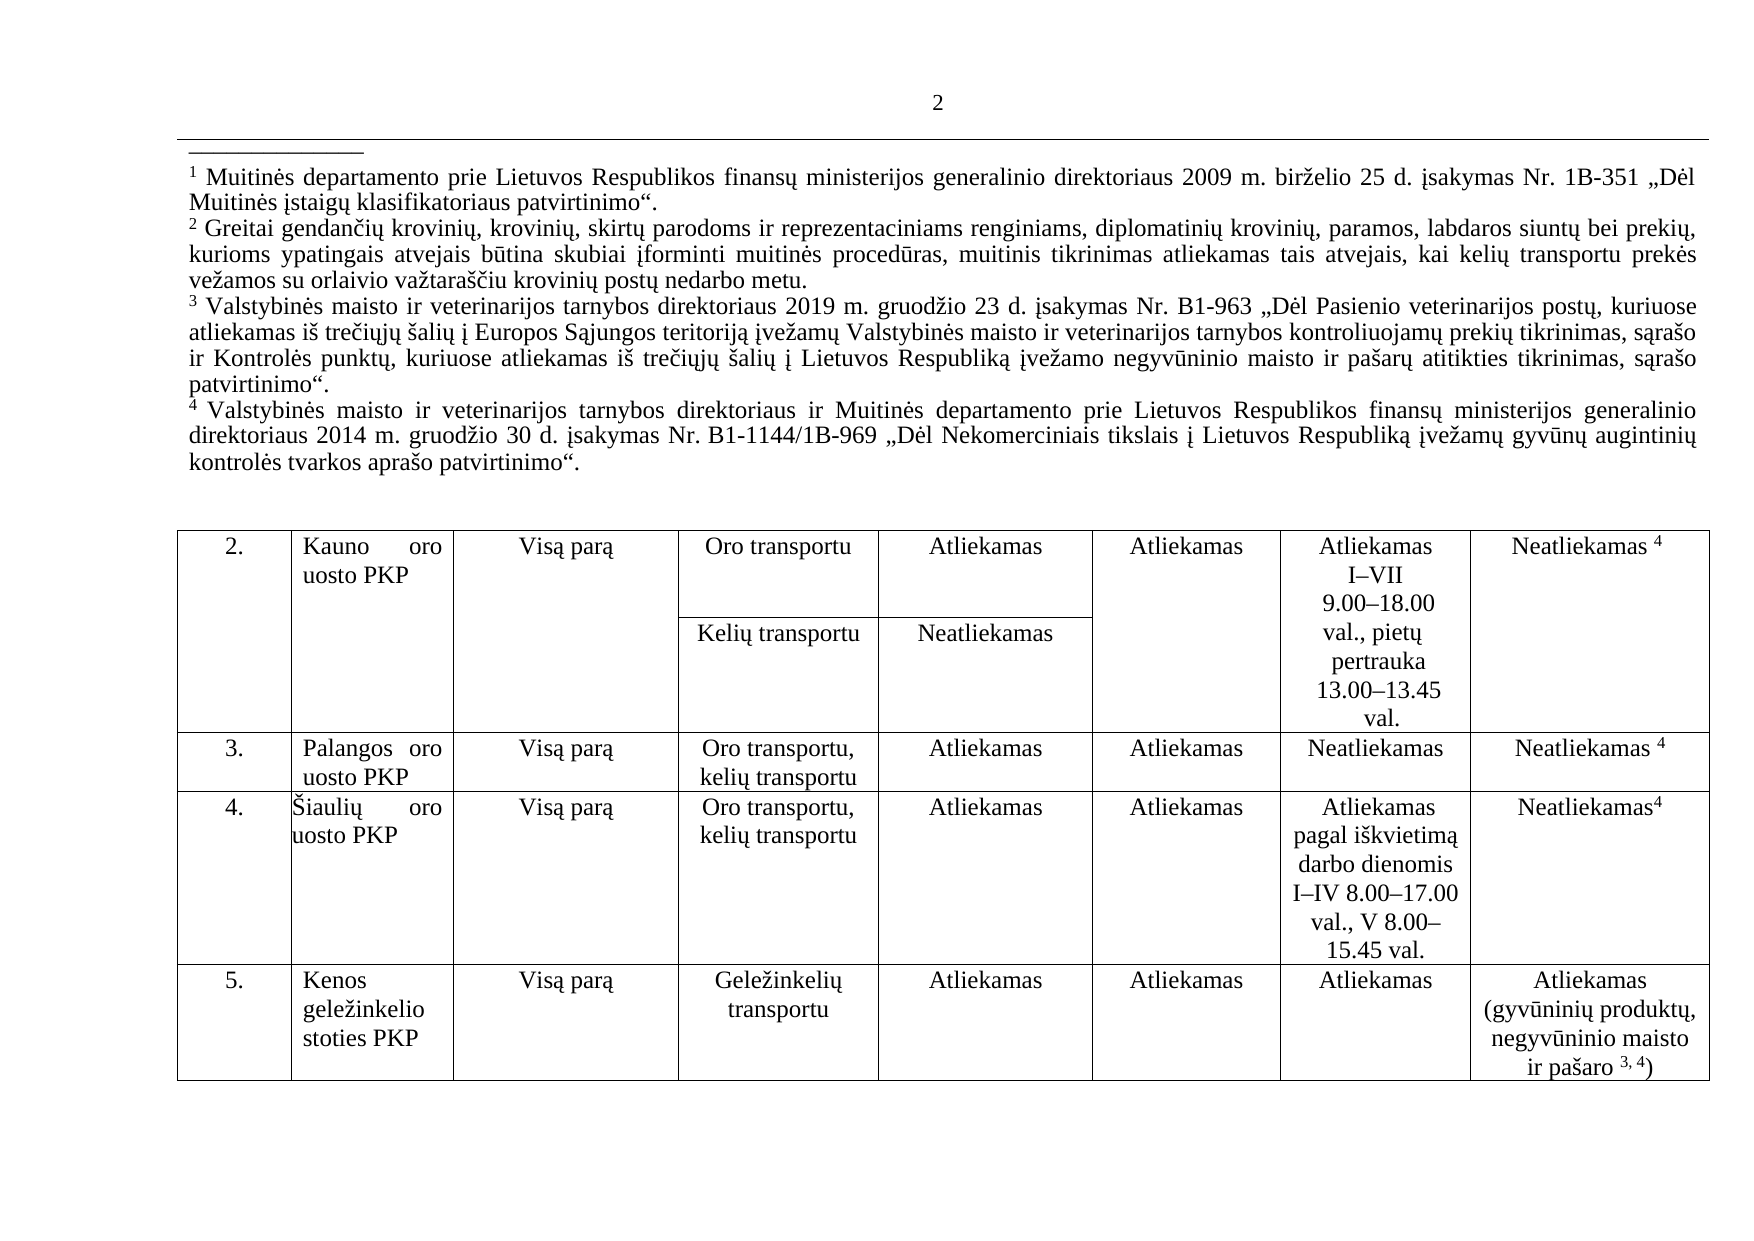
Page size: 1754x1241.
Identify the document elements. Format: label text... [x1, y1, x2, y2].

table_cell Atliekamas [879, 531, 1092, 617]
table_cell 5. [178, 965, 291, 1080]
table_cell Oro transportu [679, 531, 878, 617]
table_cell Oro transportu, kelių transportu [679, 733, 878, 791]
table_cell Neatliekamas 4 [1471, 733, 1709, 791]
table_cell –––––––––––––– 1 Muitinės departamento prie Lietuvos Respublikos finansų ministerijos generalinio direktoriaus 2009 m. birželio 25 d. įsakymas Nr. 1B-351 „Dėl Muitinės įstaigų klasifikatoriaus patvirtinimo“. 2 Greitai gendančių krovinių, krovinių, skirtų parodoms ir reprezentaciniams renginiams, diplomatinių krovinių, paramos, labdaros siuntų bei prekių, kurioms ypatingais atvejais būtina skubiai įforminti muitinės procedūras, muitinis tikrinimas atliekamas tais atvejais, kai kelių transportu prekės vežamos su orlaivio važtaraščiu krovinių postų nedarbo metu. 3 Valstybinės maisto ir veterinarijos tarnybos direktoriaus 2019 m. gruodžio 23 d. įsakymas Nr. B1-963 „Dėl Pasienio veterinarijos postų, kuriuose atliekamas iš trečiųjų šalių į Europos Sąjungos teritoriją įvežamų Valstybinės maisto ir veterinarijos tarnybos kontroliuojamų prekių tikrinimas, sąrašo ir Kontrolės punktų, kuriuose atliekamas iš trečiųjų šalių į Lietuvos Respubliką įvežamo negyvūninio maisto ir pašarų atitikties tikrinimas, sąrašo patvirtinimo“. 4 Valstybinės maisto ir veterinarijos tarnybos direktoriaus ir Muitinės departamento prie Lietuvos Respublikos finansų ministerijos generalinio direktoriaus 2014 m. gruodžio 30 d. įsakymas Nr. B1-1144/1B-969 „Dėl Nekomerciniais tikslais į Lietuvos Respubliką įvežamų gyvūnų augintinių kontrolės tvarkos aprašo patvirtinimo“. [177, 140, 1709, 501]
table_cell Visą parą [454, 531, 678, 732]
table_cell Oro transportu, kelių transportu [679, 792, 878, 964]
table_cell Neatliekamas4 [1471, 792, 1709, 964]
table_cell Neatliekamas [1281, 733, 1470, 791]
table_cell Neatliekamas 4 [1471, 531, 1709, 732]
table_cell Šiaulių oro uosto PKP [292, 792, 453, 964]
table_cell Atliekamas pagal iškvietimą darbo dienomis I–IV 8.00–17.00 val., V 8.00–15.45 val. [1281, 792, 1470, 964]
table_cell Atliekamas [879, 733, 1092, 791]
table_cell Atliekamas [1281, 965, 1470, 1080]
table_cell Atliekamas [1093, 792, 1280, 964]
table_cell Atliekamas [1093, 531, 1280, 732]
table_cell Atliekamas [1093, 733, 1280, 791]
table_cell 2. [178, 531, 291, 732]
table_cell [177, 501, 1709, 530]
table_cell Neatliekamas [879, 618, 1092, 732]
table_cell Atliekamas I–VII 9.00–18.00 val., pietų pertrauka 13.00–13.45 val. [1281, 531, 1470, 732]
table_cell Atliekamas [879, 792, 1092, 964]
table_cell Kenos geležinkelio stoties PKP [292, 965, 453, 1080]
table_cell Kauno oro uosto PKP [292, 531, 453, 732]
table_cell Atliekamas (gyvūninių produktų, negyvūninio maisto ir pašaro 3, 4) [1471, 965, 1709, 1080]
table_cell 4. [178, 792, 291, 964]
table_cell Visą parą [454, 965, 678, 1080]
table_cell 3. [178, 733, 291, 791]
table_cell Kelių transportu [679, 618, 878, 732]
table_cell Visą parą [454, 792, 678, 964]
table_cell Visą parą [454, 733, 678, 791]
table_cell Geležinkelių transportu [679, 965, 878, 1080]
table_cell Palangos oro uosto PKP [292, 733, 453, 791]
table_cell Atliekamas [879, 965, 1092, 1080]
table_cell Atliekamas [1093, 965, 1280, 1080]
